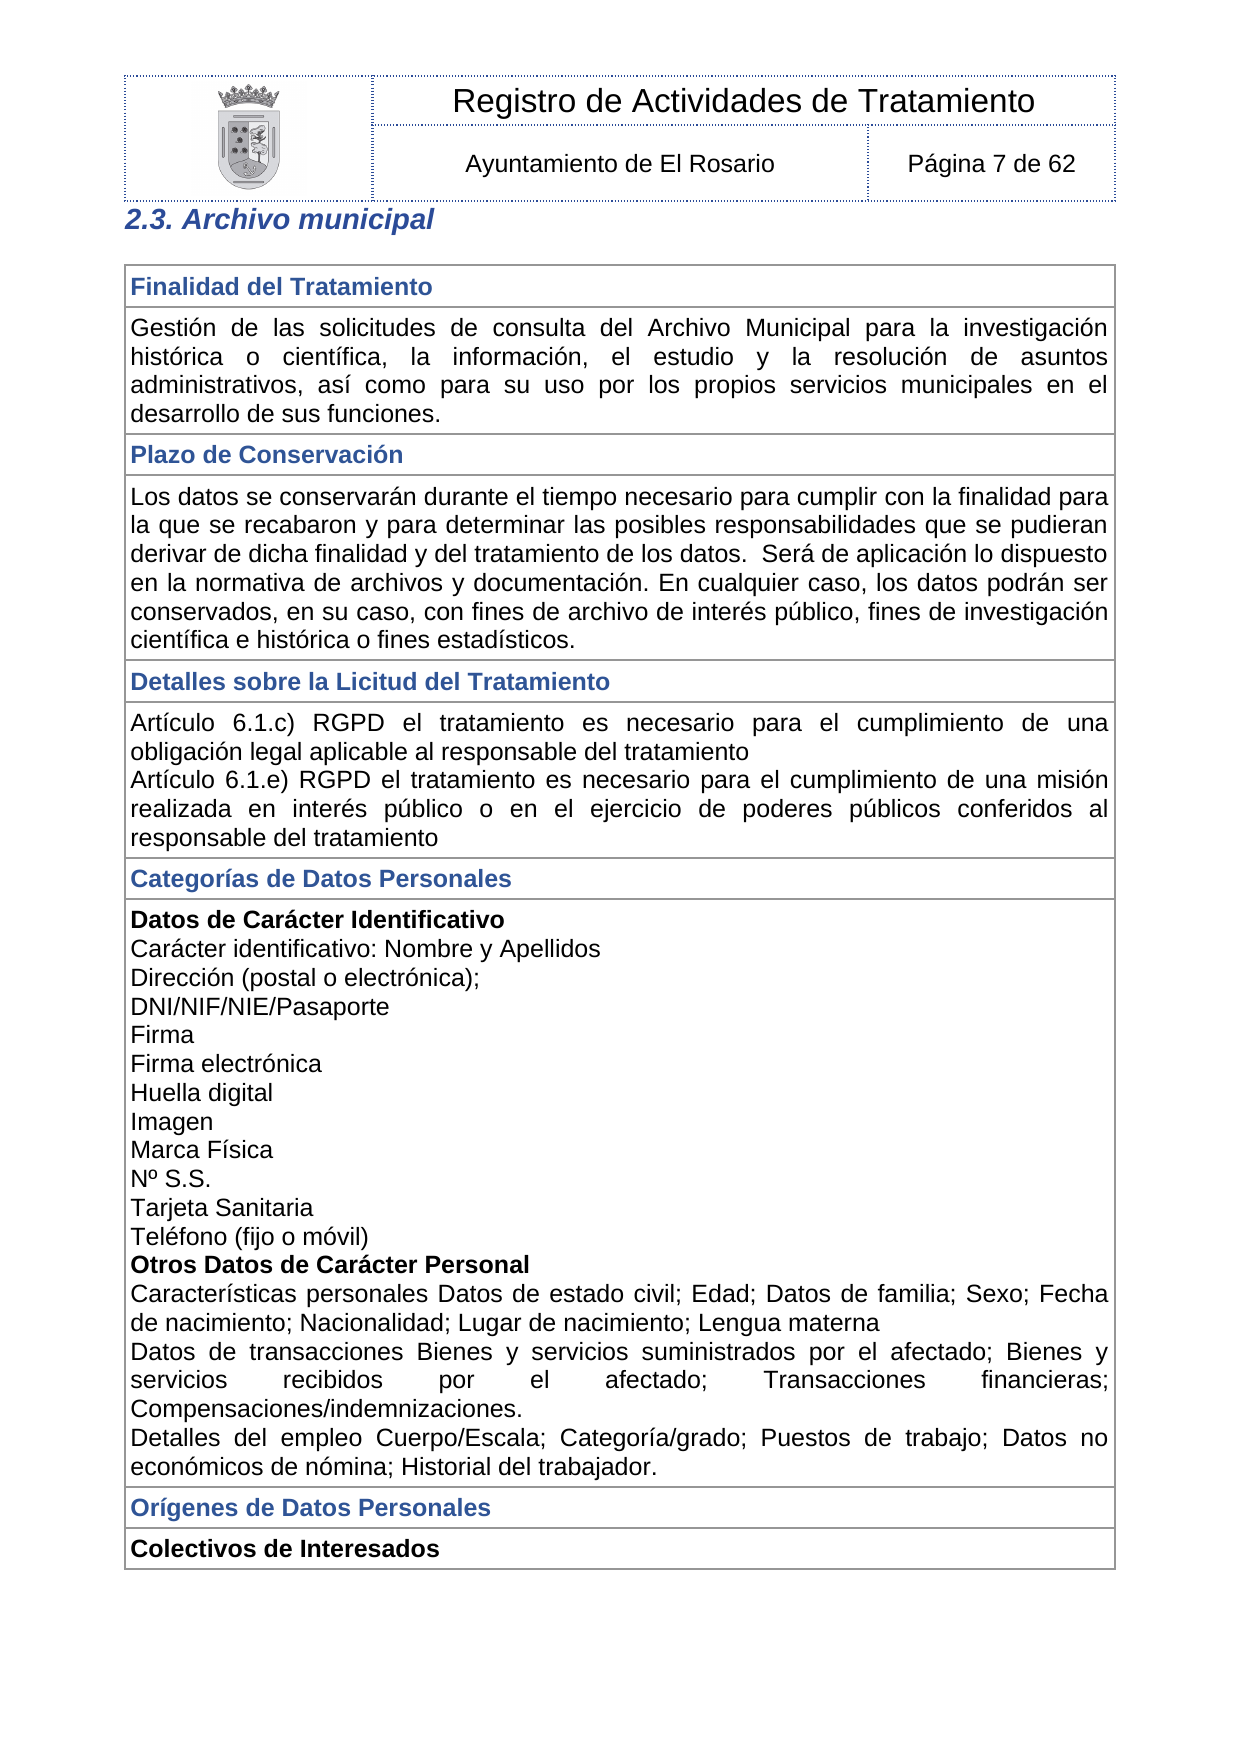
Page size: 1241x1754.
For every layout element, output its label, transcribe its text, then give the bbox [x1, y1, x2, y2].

table_cell Los datos se conservarán durante el tiempo necesario para cumplir con la finalidad para la que se recabaron y para determinar las posibles responsabilidades que se pudieran derivar de dicha finalidad y del tratamiento de los datos. Será de aplicación lo dispuesto en la normativa de archivos y documentación. En cualquier caso, los datos podrán ser conservados, en su caso, con fines de archivo de interés público, fines de investigación científica e histórica o fines estadísticos. [126, 476, 1114, 659]
subtitle 2.3. Archivo municipal [125, 202, 1115, 236]
table_cell Categorías de Datos Personales [126, 859, 1114, 898]
table_cell Gestión de las solicitudes de consulta del Archivo Municipal para la investigación histórica o científica, la información, el estudio y la resolución de asuntos administrativos, así como para su uso por los propios servicios municipales en el desarrollo de sus funciones. [126, 308, 1114, 433]
table_cell Orígenes de Datos Personales [126, 1488, 1114, 1527]
table_cell Detalles sobre la Licitud del Tratamiento [126, 661, 1114, 701]
table_header Finalidad del Tratamiento [126, 266, 1114, 306]
table_cell Colectivos de Interesados [126, 1529, 1114, 1568]
table_cell Artículo 6.1.c) RGPD el tratamiento es necesario para el cumplimiento de una obligación legal aplicable al responsable del tratamiento Artículo 6.1.e) RGPD el tratamiento es necesario para el cumplimiento de una misión realizada en interés público o en el ejercicio de poderes públicos conferidos al responsable del tratamiento [126, 703, 1114, 857]
table_cell Plazo de Conservación [126, 435, 1114, 474]
table_cell Datos de Carácter Identificativo Carácter identificativo: Nombre y Apellidos Dirección (postal o electrónica); DNI/NIF/NIE/Pasaporte Firma Firma electrónica Huella digital Imagen Marca Física Nº S.S. Tarjeta Sanitaria Teléfono (fijo o móvil) Otros Datos de Carácter Personal Características personales Datos de estado civil; Edad; Datos de familia; Sexo; Fecha de nacimiento; Nacionalidad; Lugar de nacimiento; Lengua materna Datos de transacciones Bienes y servicios suministrados por el afectado; Bienes y servicios recibidos por el afectado; Transacciones financieras; Compensaciones/indemnizaciones. Detalles del empleo Cuerpo/Escala; Categoría/grado; Puestos de trabajo; Datos no económicos de nómina; Historial del trabajador. [126, 900, 1114, 1486]
